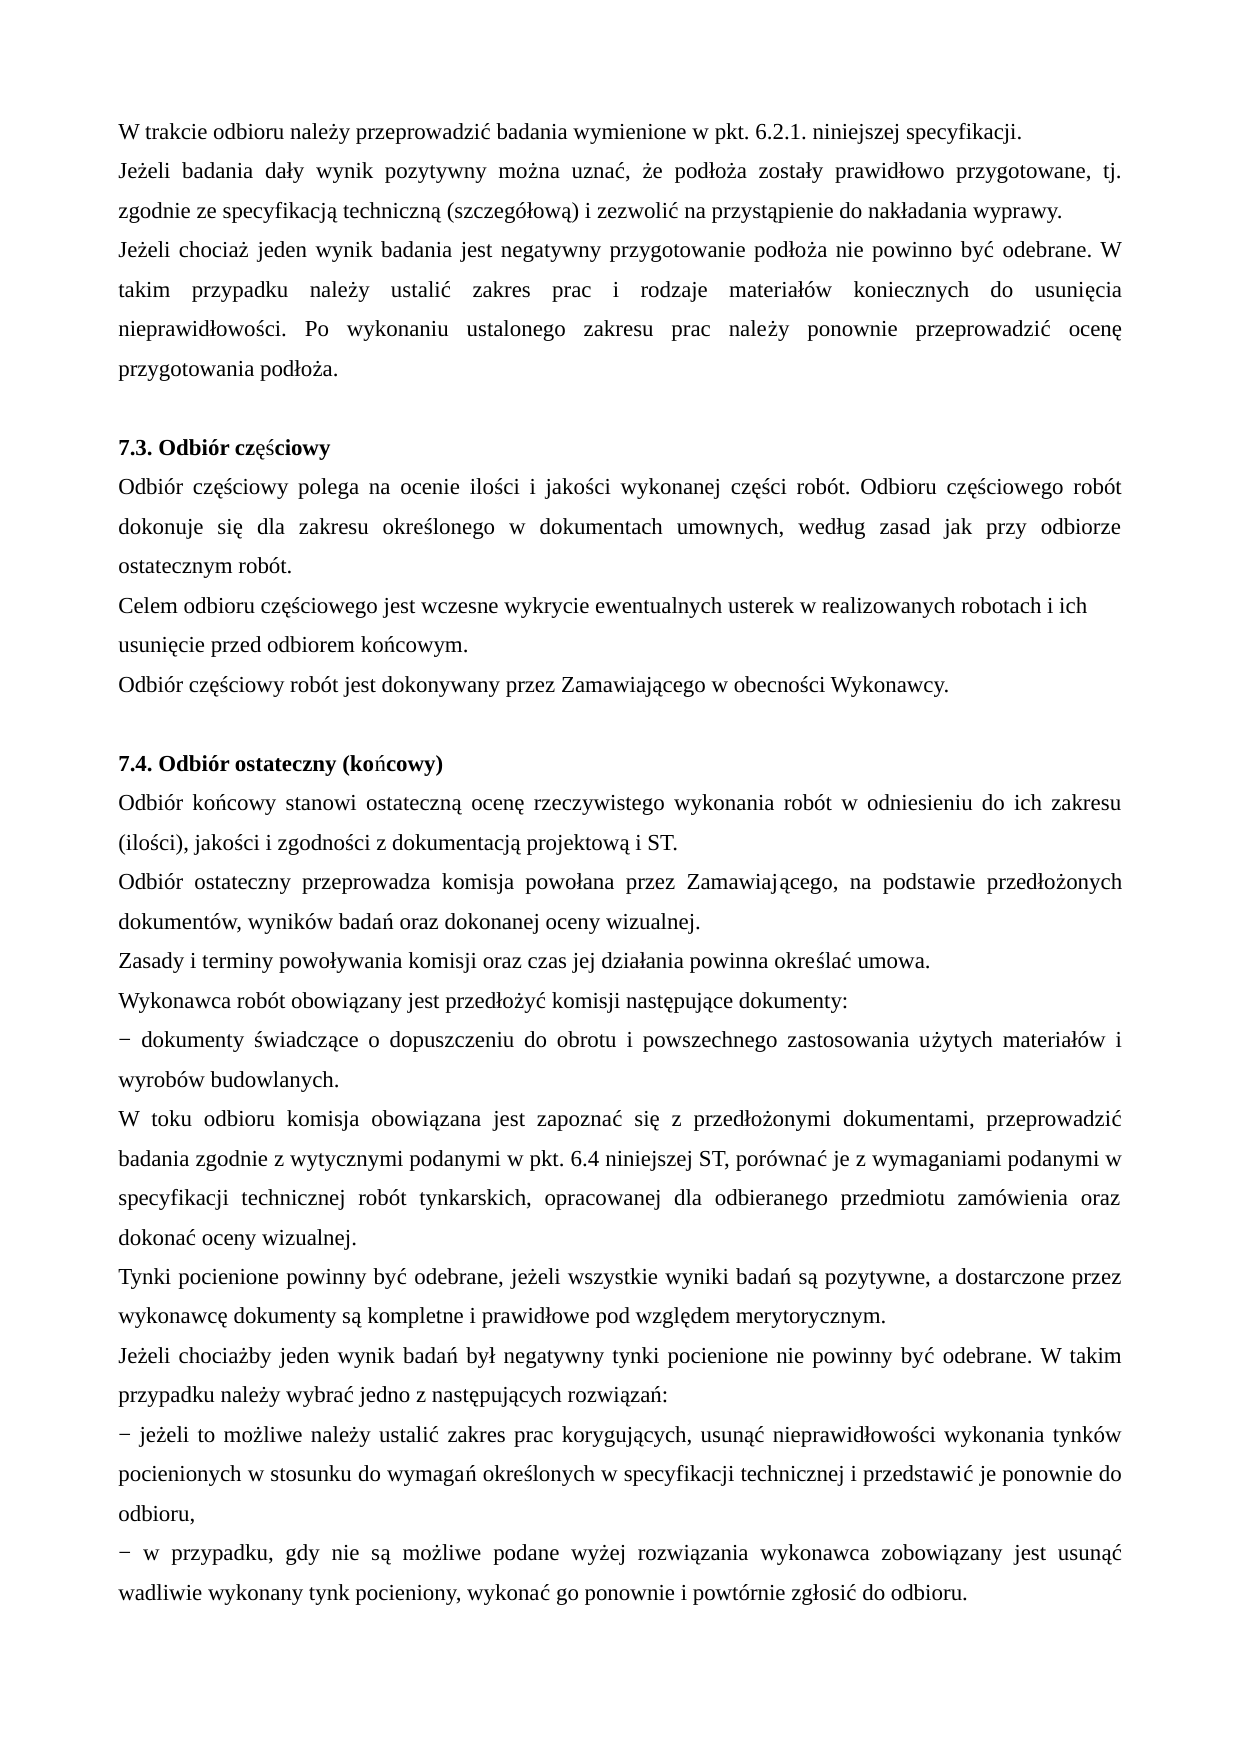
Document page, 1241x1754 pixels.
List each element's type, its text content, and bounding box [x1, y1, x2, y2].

text − w przypadku, gdy nie są możliwe podane wyżej rozwiązania wykonawca zobowiązany jest usunąć wadliwie wykonany tynk pocieniony, wykonać go ponownie i powtórnie zgłosić do odbioru. [118, 1539, 1122, 1605]
text W toku odbioru komisja obowiązana jest zapoznać się z przedłożonymi dokumentami, przeprowadzić badania zgodnie z wytycznymi podanymi w pkt. 6.4 niniejszej ST, porównać je z wymaganiami podanymi w specyfikacji technicznej robót tynkarskich, opracowanej dla odbieranego przedmiotu zamówienia oraz dokonać oceny wizualnej. [118, 1105, 1122, 1250]
text Jeżeli chociaż jeden wynik badania jest negatywny przygotowanie podłoża nie powinno być odebrane. W takim przypadku należy ustalić zakres prac i rodzaje materiałów koniecznych do usunięcia nieprawidłowości. Po wykonaniu ustalonego zakresu prac należy ponownie przeprowadzić ocenę przygotowania podłoża. [118, 237, 1122, 381]
text W trakcie odbioru należy przeprowadzić badania wymienione w pkt. 6.2.1. niniejszej specyfikacji. [118, 118, 1122, 144]
text Celem odbioru częściowego jest wczesne wykrycie ewentualnych usterek w realizowanych robotach i ich usunięcie przed odbiorem końcowym. [118, 592, 1122, 658]
text Tynki pocienione powinny być odebrane, jeżeli wszystkie wyniki badań są pozytywne, a dostarczone przez wykonawcę dokumenty są kompletne i prawidłowe pod względem merytorycznym. [118, 1263, 1122, 1329]
text Jeżeli badania dały wynik pozytywny można uznać, że podłoża zostały prawidłowo przygotowane, tj. zgodnie ze specyfikacją techniczną (szczegółową) i zezwolić na przystąpienie do nakładania wyprawy. [118, 158, 1122, 223]
text Zasady i terminy powoływania komisji oraz czas jej działania powinna określać umowa. [118, 947, 1122, 973]
text 7.4. Odbiór ostateczny (końcowy) [118, 750, 1122, 776]
text Wykonawca robót obowiązany jest przedłożyć komisji następujące dokumenty: [118, 987, 1122, 1013]
text − jeżeli to możliwe należy ustalić zakres prac korygujących, usunąć nieprawidłowości wykonania tynków pocienionych w stosunku do wymagań określonych w specyfikacji technicznej i przedstawić je ponownie do odbioru, [118, 1421, 1122, 1526]
text Jeżeli chociażby jeden wynik badań był negatywny tynki pocienione nie powinny być odebrane. W takim przypadku należy wybrać jedno z następujących rozwiązań: [118, 1342, 1122, 1408]
text Odbiór końcowy stanowi ostateczną ocenę rzeczywistego wykonania robót w odniesieniu do ich zakresu (ilości), jakości i zgodności z dokumentacją projektową i ST. [118, 789, 1122, 855]
text 7.3. Odbiór częściowy [118, 434, 1122, 460]
text Odbiór częściowy robót jest dokonywany przez Zamawiającego w obecności Wykonawcy. [118, 671, 1122, 697]
text Odbiór ostateczny przeprowadza komisja powołana przez Zamawiającego, na podstawie przedłożonych dokumentów, wyników badań oraz dokonanej oceny wizualnej. [118, 868, 1122, 934]
text Odbiór częściowy polega na ocenie ilości i jakości wykonanej części robót. Odbioru częściowego robót dokonuje się dla zakresu określonego w dokumentach umownych, według zasad jak przy odbiorze ostatecznym robót. [118, 473, 1122, 579]
text − dokumenty świadczące o dopuszczeniu do obrotu i powszechnego zastosowania użytych materiałów i wyrobów budowlanych. [118, 1026, 1122, 1092]
